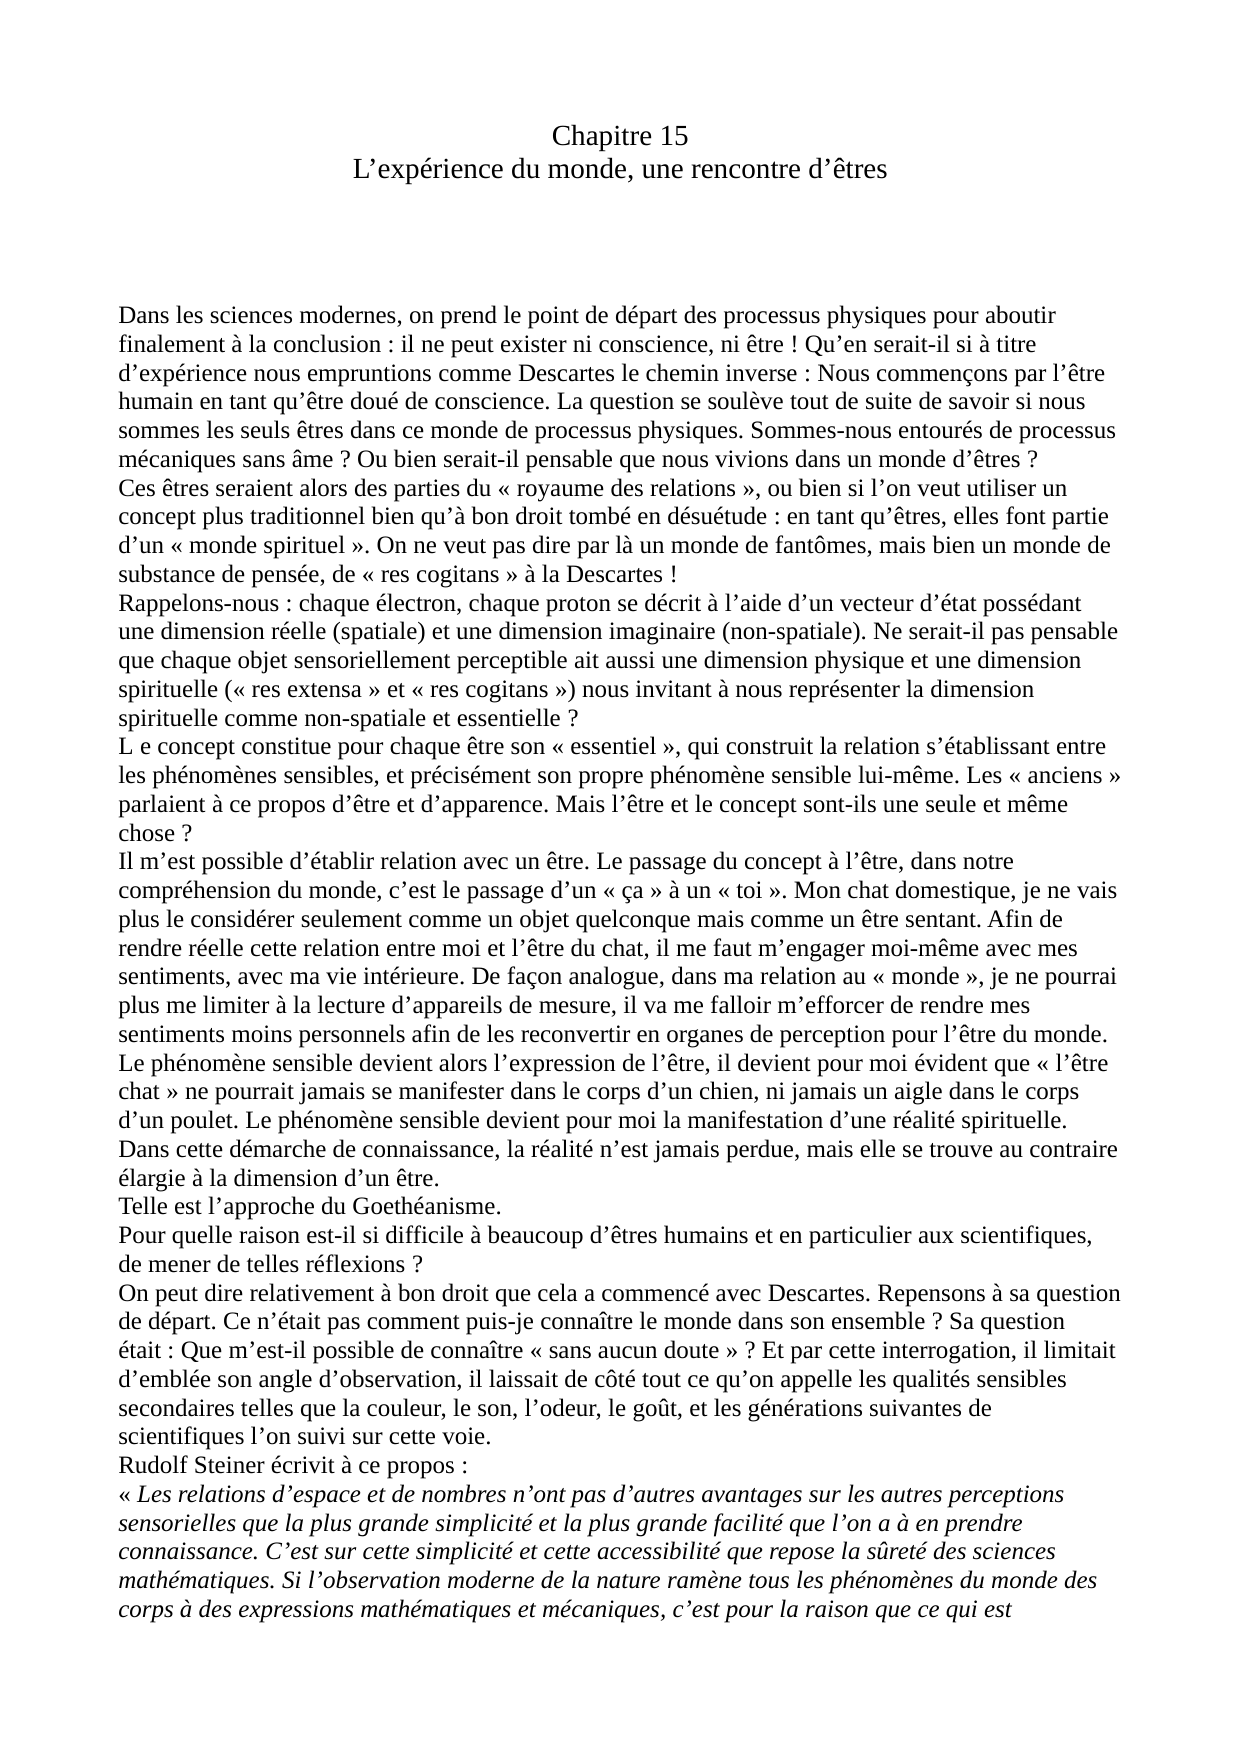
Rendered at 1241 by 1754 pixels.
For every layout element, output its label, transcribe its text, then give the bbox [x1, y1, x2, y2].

text Ces êtres seraient alors des parties du « royaume des relations », ou bien si l’on veut utiliser un concept plus traditionnel bien qu’à bon droit tombé en désuétude : en tant qu’êtres, elles font partie d’un « monde spirituel ». On ne veut pas dire par là un monde de fantômes, mais bien un monde de substance de pensée, de « res cogitans » à la Descartes ! [118, 473, 1122, 588]
text L e concept constitue pour chaque être son « essentiel », qui construit la relation s’établissant entre les phénomènes sensibles, et précisément son propre phénomène sensible lui-même. Les « anciens » parlaient à ce propos d’être et d’apparence. Mais l’être et le concept sont-ils une seule et même chose ? [118, 731, 1122, 846]
text Dans les sciences modernes, on prend le point de départ des processus physiques pour aboutir finalement à la conclusion : il ne peut exister ni conscience, ni être ! Qu’en serait-il si à titre d’expérience nous empruntions comme Descartes le chemin inverse : Nous commençons par l’être humain en tant qu’être doué de conscience. La question se soulève tout de suite de savoir si nous sommes les seuls êtres dans ce monde de processus physiques. Sommes-nous entourés de processus mécaniques sans âme ? Ou bien serait-il pensable que nous vivions dans un monde d’êtres ? [118, 300, 1122, 473]
text Telle est l’approche du Goethéanisme. [118, 1191, 1122, 1220]
text « Les relations d’espace et de nombres n’ont pas d’autres avantages sur les autres perceptions sensorielles que la plus grande simplicité et la plus grande facilité que l’on a à en prendre connaissance. C’est sur cette simplicité et cette accessibilité que repose la sûreté des sciences mathématiques. Si l’observation moderne de la nature ramène tous les phénomènes du monde des corps à des expressions mathématiques et mécaniques, c’est pour la raison que ce qui est [118, 1479, 1122, 1623]
text Rudolf Steiner écrivit à ce propos : [118, 1450, 1122, 1479]
text Rappelons-nous : chaque électron, chaque proton se décrit à l’aide d’un vecteur d’état possédant une dimension réelle (spatiale) et une dimension imaginaire (non-spatiale). Ne serait-il pas pensable que chaque objet sensoriellement perceptible ait aussi une dimension physique et une dimension spirituelle (« res extensa » et « res cogitans ») nous invitant à nous représenter la dimension spirituelle comme non-spatiale et essentielle ? [118, 588, 1122, 731]
text On peut dire relativement à bon droit que cela a commencé avec Descartes. Repensons à sa question de départ. Ce n’était pas comment puis-je connaître le monde dans son ensemble ? Sa question était : Que m’est-il possible de connaître « sans aucun doute » ? Et par cette interrogation, il limitait d’emblée son angle d’observation, il laissait de côté tout ce qu’on appelle les qualités sensibles secondaires telles que la couleur, le son, l’odeur, le goût, et les générations suivantes de scientifiques l’on suivi sur cette voie. [118, 1278, 1122, 1450]
text L’expérience du monde, une rencontre d’êtres [118, 152, 1122, 185]
text Pour quelle raison est-il si difficile à beaucoup d’êtres humains et en particulier aux scientifiques, de mener de telles réflexions ? [118, 1220, 1122, 1278]
text Chapitre 15 [118, 118, 1122, 152]
text Il m’est possible d’établir relation avec un être. Le passage du concept à l’être, dans notre compréhension du monde, c’est le passage d’un « ça » à un « toi ». Mon chat domestique, je ne vais plus le considérer seulement comme un objet quelconque mais comme un être sentant. Afin de rendre réelle cette relation entre moi et l’être du chat, il me faut m’engager moi-même avec mes sentiments, avec ma vie intérieure. De façon analogue, dans ma relation au « monde », je ne pourrai plus me limiter à la lecture d’appareils de mesure, il va me falloir m’efforcer de rendre mes sentiments moins personnels afin de les reconvertir en organes de perception pour l’être du monde. Le phénomène sensible devient alors l’expression de l’être, il devient pour moi évident que « l’être chat » ne pourrait jamais se manifester dans le corps d’un chien, ni jamais un aigle dans le corps d’un poulet. Le phénomène sensible devient pour moi la manifestation d’une réalité spirituelle. Dans cette démarche de connaissance, la réalité n’est jamais perdue, mais elle se trouve au contraire élargie à la dimension d’un être. [118, 846, 1122, 1191]
